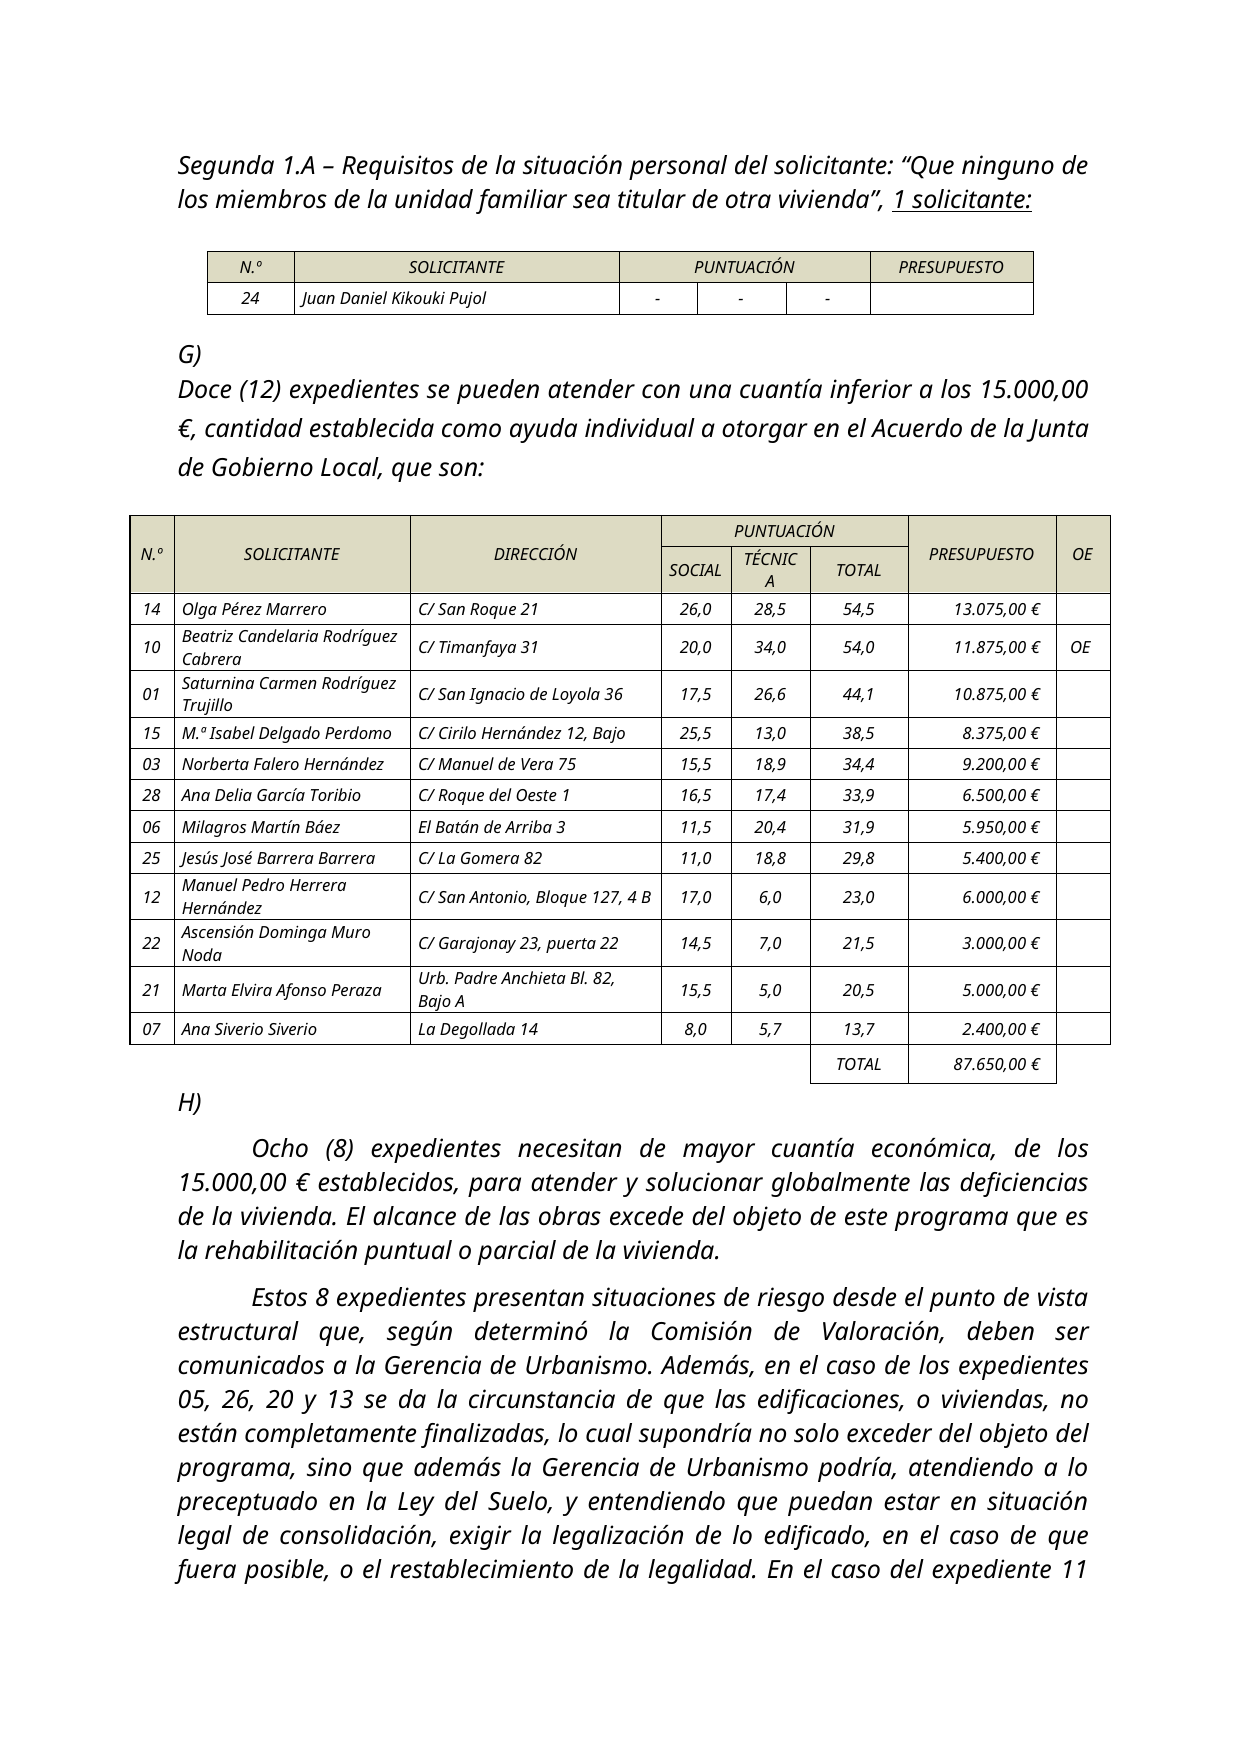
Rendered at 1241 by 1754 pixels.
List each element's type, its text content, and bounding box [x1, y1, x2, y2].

table_cell Norberta Falero Hernández [175, 749, 410, 779]
table_cell TOTAL [811, 1045, 908, 1083]
table_cell 26,0 [662, 594, 731, 624]
table_cell 03 [131, 749, 174, 779]
table_cell 21 [131, 967, 174, 1012]
table_cell [130, 1045, 174, 1083]
table_cell 10 [131, 625, 174, 670]
table_cell [174, 1045, 411, 1083]
table_cell [1057, 718, 1110, 748]
table_cell 44,1 [811, 671, 908, 717]
table_cell 24 [208, 283, 294, 313]
table_cell 20,0 [662, 625, 731, 670]
table_cell [1057, 1013, 1110, 1043]
table_cell C/ Garajonay 23, puerta 22 [411, 920, 661, 966]
table_cell Olga Pérez Marrero [175, 594, 410, 624]
table_cell 18,9 [732, 749, 810, 779]
table_cell 26,6 [732, 671, 810, 717]
table_cell 18,8 [732, 843, 810, 873]
table_cell C/ San Roque 21 [411, 594, 661, 624]
table_cell M.ª Isabel Delgado Perdomo [175, 718, 410, 748]
table_cell 13,0 [732, 718, 810, 748]
table_cell 17,0 [662, 874, 731, 919]
table_header PRESUPUESTO [871, 252, 1033, 282]
table_cell Marta Elvira Afonso Peraza [175, 967, 410, 1012]
table_cell 20,5 [811, 967, 908, 1012]
table_cell 15,5 [662, 967, 731, 1012]
table_cell 28,5 [732, 594, 810, 624]
table_cell TÉCNICA [732, 547, 810, 592]
table_cell 15 [131, 718, 174, 748]
table_cell 11,0 [662, 843, 731, 873]
table_cell 11.875,00 € [909, 625, 1056, 670]
table_cell [1057, 749, 1110, 779]
table_cell 10.875,00 € [909, 671, 1056, 717]
table_cell [1057, 1045, 1110, 1083]
table_header SOLICITANTE [295, 252, 619, 282]
table_header N.º [208, 252, 294, 282]
table_cell 01 [131, 671, 174, 717]
table_cell 14 [131, 594, 174, 624]
table_cell 25,5 [662, 718, 731, 748]
table_header PUNTUACIÓN [662, 516, 908, 546]
table_cell 13,7 [811, 1013, 908, 1043]
table_cell 22 [131, 920, 174, 966]
table_cell El Batán de Arriba 3 [411, 811, 661, 842]
table_cell 28 [131, 780, 174, 810]
table_cell Saturnina Carmen Rodríguez Trujillo [175, 671, 410, 717]
table_cell 6.500,00 € [909, 780, 1056, 810]
table_header PUNTUACIÓN [620, 252, 870, 282]
table_cell Ana Siverio Siverio [175, 1013, 410, 1043]
table_cell C/ Timanfaya 31 [411, 625, 661, 670]
table_cell 29,8 [811, 843, 908, 873]
table_cell Juan Daniel Kikouki Pujol [295, 283, 619, 313]
table_cell 17,4 [732, 780, 810, 810]
table_cell La Degollada 14 [411, 1013, 661, 1043]
table_cell 13.075,00 € [909, 594, 1056, 624]
table_cell [1057, 594, 1110, 624]
table_cell [1057, 671, 1110, 717]
table_header PRESUPUESTO [909, 516, 1056, 592]
table_cell 12 [131, 874, 174, 919]
table_cell 8,0 [662, 1013, 731, 1043]
table_cell 23,0 [811, 874, 908, 919]
table_cell TOTAL [811, 547, 908, 592]
table_cell 54,5 [811, 594, 908, 624]
table_cell 8.375,00 € [909, 718, 1056, 748]
table_cell - [787, 283, 870, 313]
table_cell [1057, 920, 1110, 966]
table_cell SOCIAL [662, 547, 731, 592]
table_cell Urb. Padre Anchieta Bl. 82, Bajo A [411, 967, 661, 1012]
table_cell 87.650,00 € [909, 1045, 1056, 1083]
table_cell Milagros Martín Báez [175, 811, 410, 842]
table_cell Manuel Pedro Herrera Hernández [175, 874, 410, 919]
table_cell Ascensión Dominga Muro Noda [175, 920, 410, 966]
table_cell 25 [131, 843, 174, 873]
table_cell OE [1057, 625, 1110, 670]
text Segunda 1.A – Requisitos de la situación personal del solicitante: “Que ninguno de los miembros de la unidad familiar sea titular de otra vivienda”, 1 solicitante: [177, 148, 1093, 216]
text G) [177, 337, 1093, 371]
table_cell - [698, 283, 786, 313]
text Ocho (8) expedientes necesitan de mayor cuantía económica, de los 15.000,00 € establecidos, para atender y solucionar globalmente las deficiencias de la vivienda. El alcance de las obras excede del objeto de este programa que es la rehabilitación puntual o parcial de la vivienda. [177, 1131, 1093, 1267]
table_cell 5,7 [732, 1013, 810, 1043]
table_cell 5.400,00 € [909, 843, 1056, 873]
table_cell 6,0 [732, 874, 810, 919]
table_cell [1057, 811, 1110, 842]
table_cell Jesús José Barrera Barrera [175, 843, 410, 873]
table_cell [662, 1045, 731, 1083]
table_header OE [1057, 516, 1110, 592]
table_cell 5,0 [732, 967, 810, 1012]
table_cell 16,5 [662, 780, 731, 810]
table_cell [731, 1045, 810, 1083]
table_cell [1057, 843, 1110, 873]
table_cell - [620, 283, 697, 313]
table_cell 2.400,00 € [909, 1013, 1056, 1043]
table_cell [1057, 967, 1110, 1012]
text H) [177, 1084, 1093, 1118]
table_cell 20,4 [732, 811, 810, 842]
table_cell 34,4 [811, 749, 908, 779]
table_cell 15,5 [662, 749, 731, 779]
table_header DIRECCIÓN [411, 516, 661, 592]
table_cell C/ La Gomera 82 [411, 843, 661, 873]
table_cell 31,9 [811, 811, 908, 842]
table_cell 5.950,00 € [909, 811, 1056, 842]
table_header SOLICITANTE [175, 516, 410, 592]
table_cell 5.000,00 € [909, 967, 1056, 1012]
table_cell C/ San Ignacio de Loyola 36 [411, 671, 661, 717]
text Estos 8 expedientes presentan situaciones de riesgo desde el punto de vista estructural que, según determinó la Comisión de Valoración, deben ser comunicados a la Gerencia de Urbanismo. Además, en el caso de los expedientes 05, 26, 20 y 13 se da la circunstancia de que las edificaciones, o viviendas, no están completamente finalizadas, lo cual supondría no solo exceder del objeto del programa, sino que además la Gerencia de Urbanismo podría, atendiendo a lo preceptuado en la Ley del Suelo, y entendiendo que puedan estar en situación legal de consolidación, exigir la legalización de lo edificado, en el caso de que fuera posible, o el restablecimiento de la legalidad. En el caso del expediente 11 [177, 1279, 1093, 1586]
table_cell [1057, 874, 1110, 919]
table_cell 3.000,00 € [909, 920, 1056, 966]
table_cell 07 [131, 1013, 174, 1043]
table_cell C/ San Antonio, Bloque 127, 4 B [411, 874, 661, 919]
table_cell 21,5 [811, 920, 908, 966]
table_cell C/ Cirilo Hernández 12, Bajo [411, 718, 661, 748]
table_cell 7,0 [732, 920, 810, 966]
table_cell 17,5 [662, 671, 731, 717]
table_cell 34,0 [732, 625, 810, 670]
text Doce (12) expedientes se pueden atender con una cuantía inferior a los 15.000,00 €, cantidad establecida como ayuda individual a otorgar en el Acuerdo de la Junta de Gobierno Local, que son: [177, 371, 1093, 484]
table_cell Beatriz Candelaria Rodríguez Cabrera [175, 625, 410, 670]
table_cell 9.200,00 € [909, 749, 1056, 779]
table_cell [1057, 780, 1110, 810]
table_cell 11,5 [662, 811, 731, 842]
table_cell 06 [131, 811, 174, 842]
table_cell 54,0 [811, 625, 908, 670]
table_cell [871, 283, 1033, 313]
table_cell Ana Delia García Toribio [175, 780, 410, 810]
table_cell 38,5 [811, 718, 908, 748]
table_header N.º [131, 516, 174, 592]
table_cell 33,9 [811, 780, 908, 810]
table_cell [411, 1045, 662, 1083]
table_cell C/ Manuel de Vera 75 [411, 749, 661, 779]
table_cell 6.000,00 € [909, 874, 1056, 919]
table_cell 14,5 [662, 920, 731, 966]
table_cell C/ Roque del Oeste 1 [411, 780, 661, 810]
